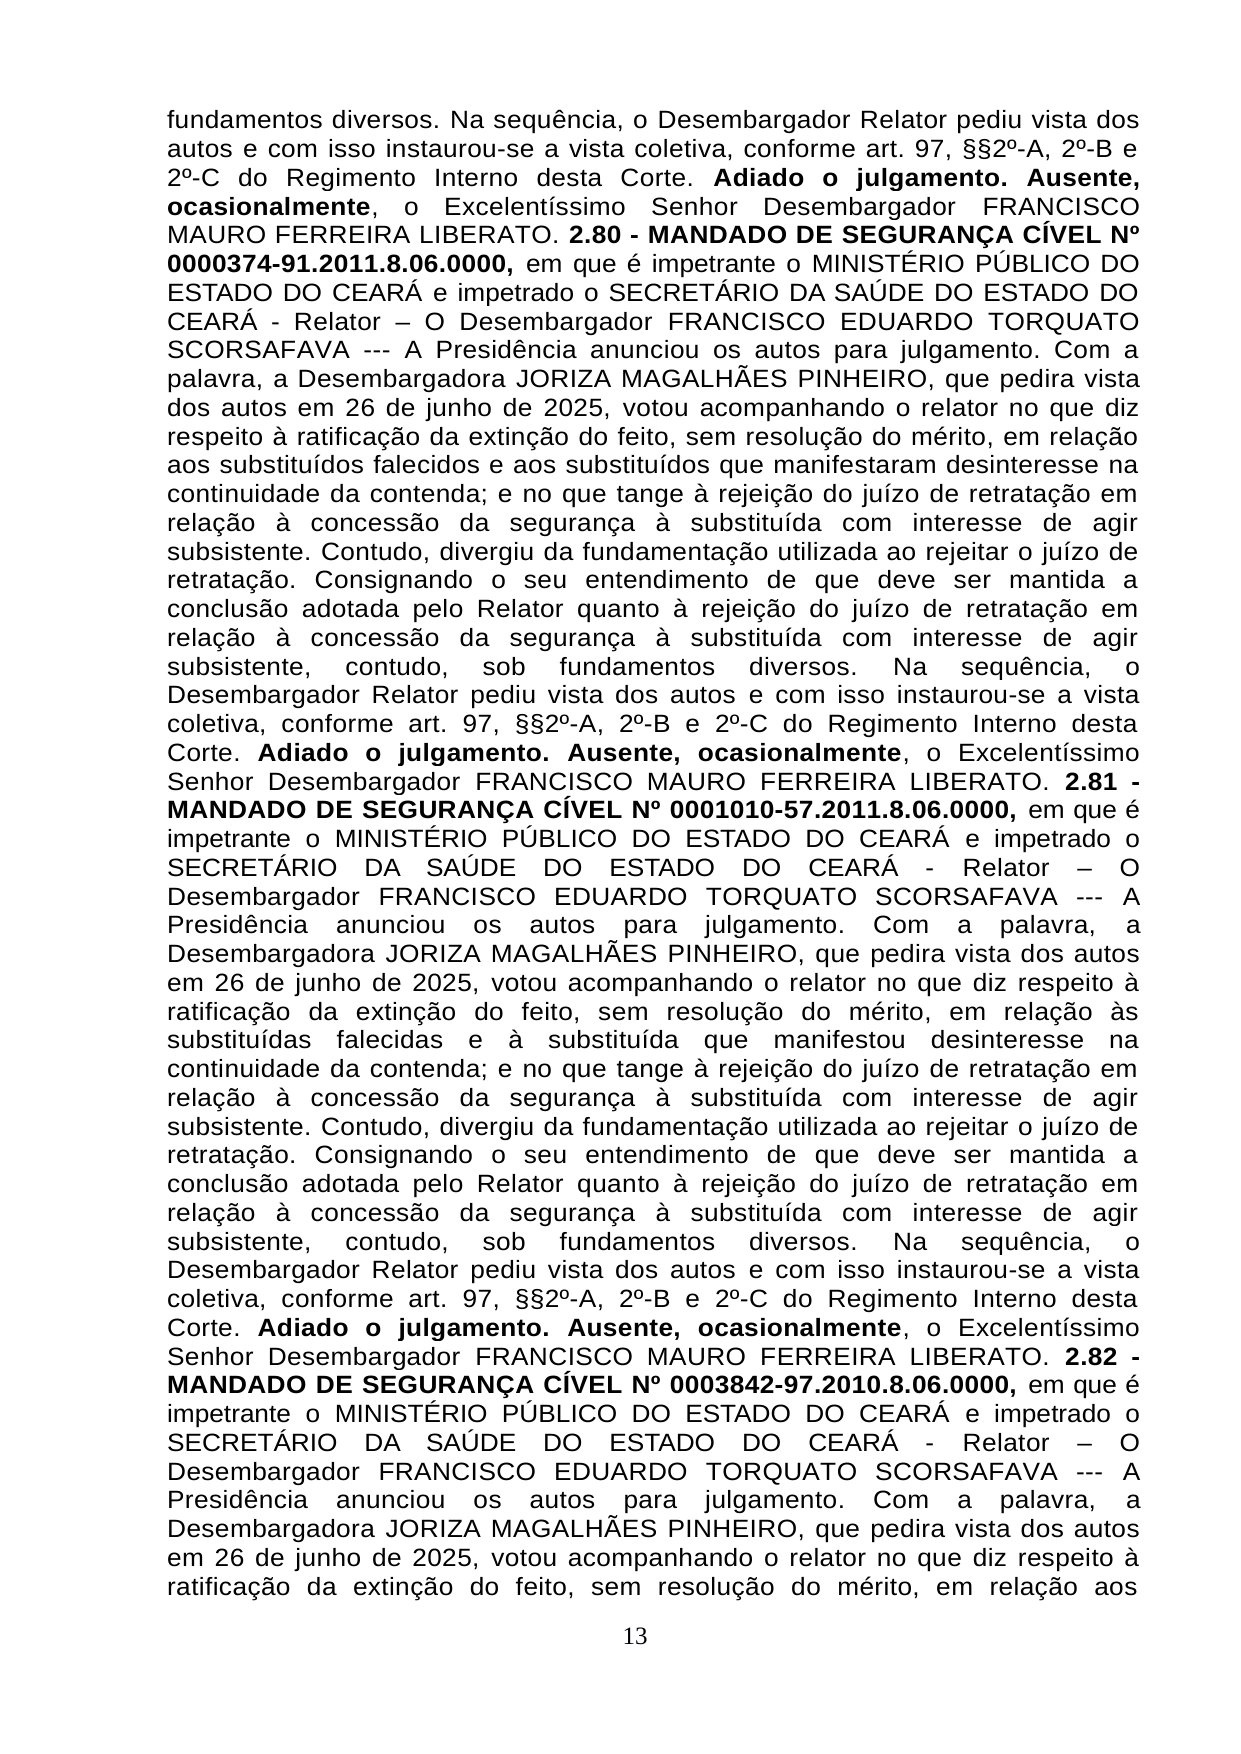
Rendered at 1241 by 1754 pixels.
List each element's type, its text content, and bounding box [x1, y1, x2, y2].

text fundamentos diversos. Na sequência, o Desembargador Relator pediu vista dos autos e com isso instaurou-se a vista coletiva, conforme art. 97, §§2º-A, 2º-B e 2º-C do Regimento Interno desta Corte. Adiado o julgamento. Ausente, ocasionalmente, o Excelentíssimo Senhor Desembargador FRANCISCO MAURO FERREIRA LIBERATO. 2.80 - MANDADO DE SEGURANÇA CÍVEL Nº 0000374-91.2011.8.06.0000, em que é impetrante o MINISTÉRIO PÚBLICO DO ESTADO DO CEARÁ e impetrado o SECRETÁRIO DA SAÚDE DO ESTADO DO CEARÁ - Relator – O Desembargador FRANCISCO EDUARDO TORQUATO SCORSAFAVA --- A Presidência anunciou os autos para julgamento. Com a palavra, a Desembargadora JORIZA MAGALHÃES PINHEIRO, que pedira vista dos autos em 26 de junho de 2025, votou acompanhando o relator no que diz respeito à ratificação da extinção do feito, sem resolução do mérito, em relação aos substituídos falecidos e aos substituídos que manifestaram desinteresse na continuidade da contenda; e no que tange à rejeição do juízo de retratação em relação à concessão da segurança à substituída com interesse de agir subsistente. Contudo, divergiu da fundamentação utilizada ao rejeitar o juízo de retratação. Consignando o seu entendimento de que deve ser mantida a conclusão adotada pelo Relator quanto à rejeição do juízo de retratação em relação à concessão da segurança à substituída com interesse de agir subsistente, contudo, sob fundamentos diversos. Na sequência, o Desembargador Relator pediu vista dos autos e com isso instaurou-se a vista coletiva, conforme art. 97, §§2º-A, 2º-B e 2º-C do Regimento Interno desta Corte. Adiado o julgamento. Ausente, ocasionalmente, o Excelentíssimo Senhor Desembargador FRANCISCO MAURO FERREIRA LIBERATO. 2.81 - MANDADO DE SEGURANÇA CÍVEL Nº 0001010-57.2011.8.06.0000, em que é impetrante o MINISTÉRIO PÚBLICO DO ESTADO DO CEARÁ e impetrado o SECRETÁRIO DA SAÚDE DO ESTADO DO CEARÁ - Relator – O Desembargador FRANCISCO EDUARDO TORQUATO SCORSAFAVA --- A Presidência anunciou os autos para julgamento. Com a palavra, a Desembargadora JORIZA MAGALHÃES PINHEIRO, que pedira vista dos autos em 26 de junho de 2025, votou acompanhando o relator no que diz respeito à ratificação da extinção do feito, sem resolução do mérito, em relação às substituídas falecidas e à substituída que manifestou desinteresse na continuidade da contenda; e no que tange à rejeição do juízo de retratação em relação à concessão da segurança à substituída com interesse de agir subsistente. Contudo, divergiu da fundamentação utilizada ao rejeitar o juízo de retratação. Consignando o seu entendimento de que deve ser mantida a conclusão adotada pelo Relator quanto à rejeição do juízo de retratação em relação à concessão da segurança à substituída com interesse de agir subsistente, contudo, sob fundamentos diversos. Na sequência, o Desembargador Relator pediu vista dos autos e com isso instaurou-se a vista coletiva, conforme art. 97, §§2º-A, 2º-B e 2º-C do Regimento Interno desta Corte. Adiado o julgamento. Ausente, ocasionalmente, o Excelentíssimo Senhor Desembargador FRANCISCO MAURO FERREIRA LIBERATO. 2.82 - MANDADO DE SEGURANÇA CÍVEL Nº 0003842-97.2010.8.06.0000, em que é impetrante o MINISTÉRIO PÚBLICO DO ESTADO DO CEARÁ e impetrado o SECRETÁRIO DA SAÚDE DO ESTADO DO CEARÁ - Relator – O Desembargador FRANCISCO EDUARDO TORQUATO SCORSAFAVA --- A Presidência anunciou os autos para julgamento. Com a palavra, a Desembargadora JORIZA MAGALHÃES PINHEIRO, que pedira vista dos autos em 26 de junho de 2025, votou acompanhando o relator no que diz respeito à ratificação da extinção do feito, sem resolução do mérito, em relação aos [167, 105, 1140, 1600]
